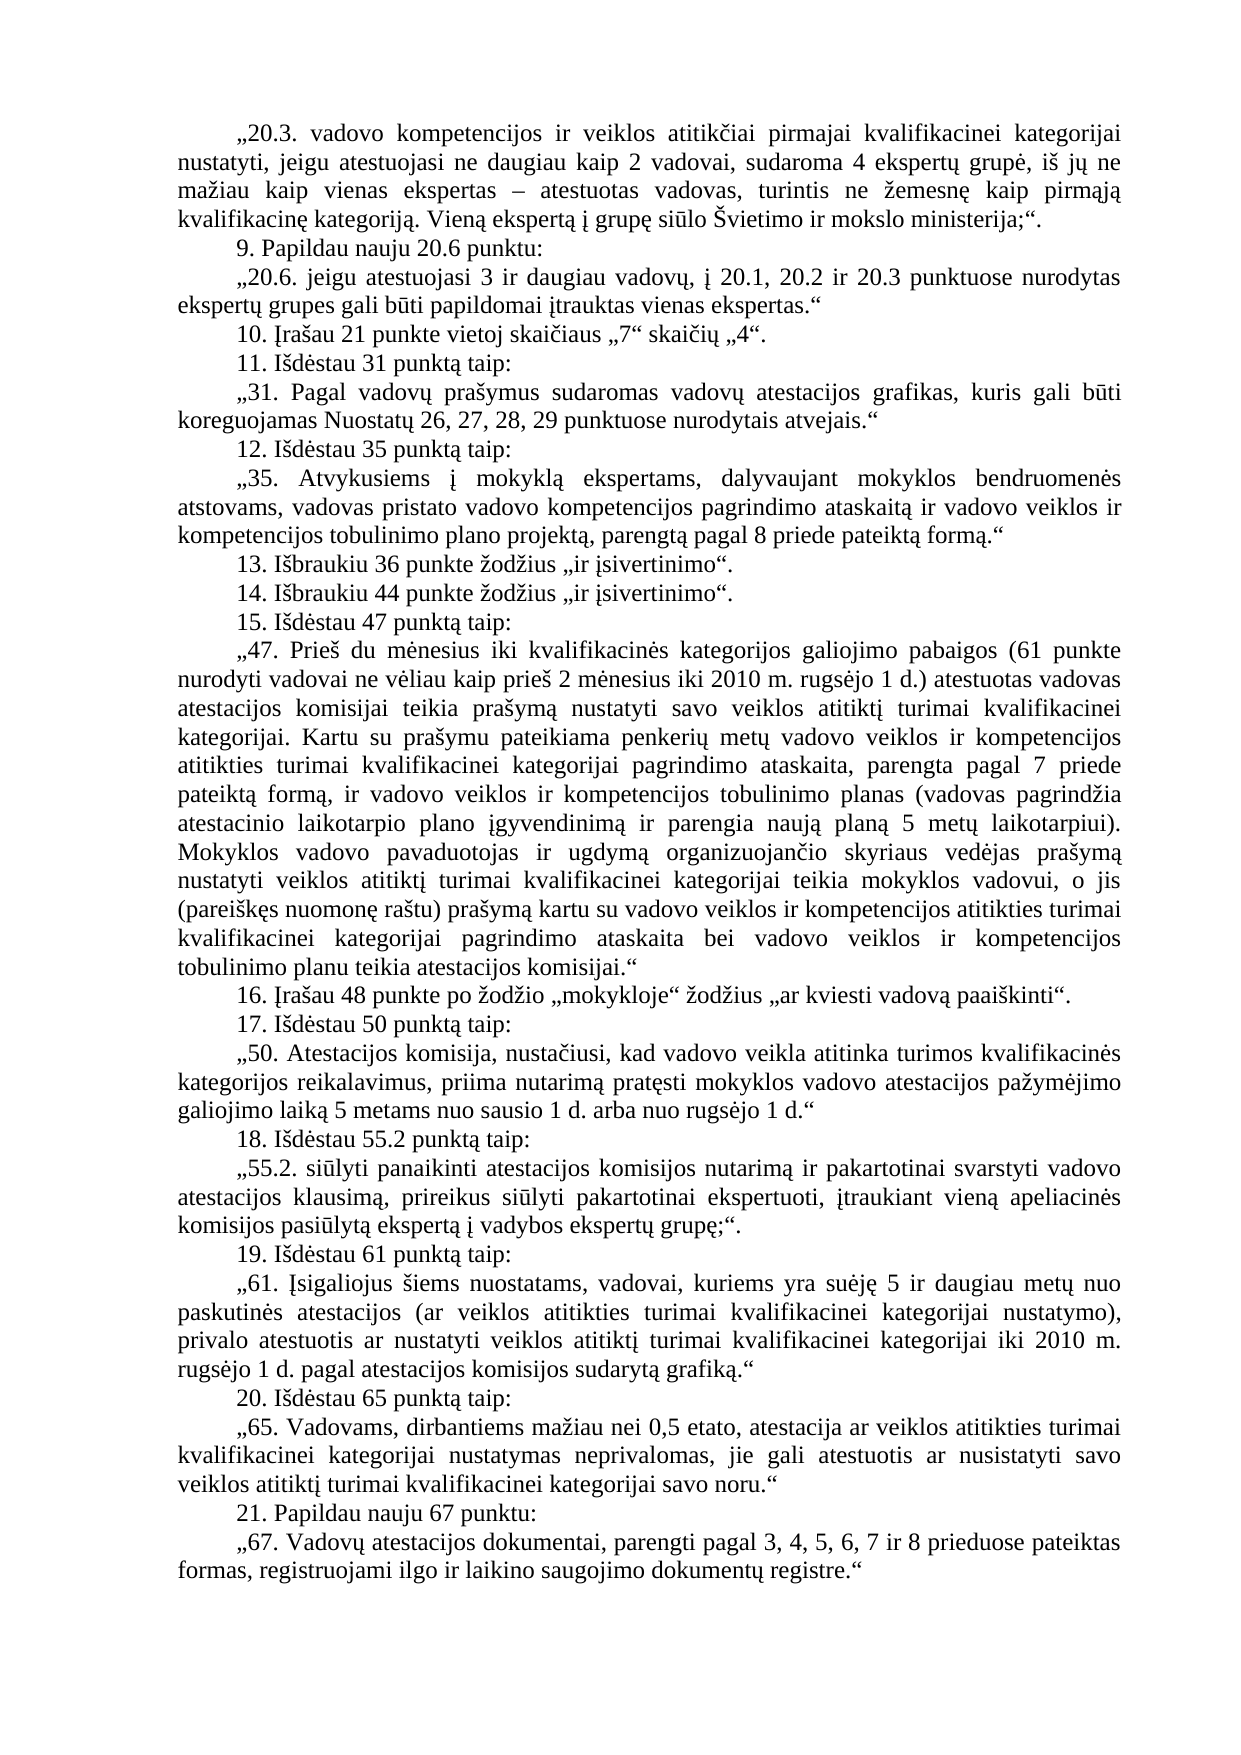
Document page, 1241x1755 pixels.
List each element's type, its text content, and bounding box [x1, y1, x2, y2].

text 11. Išdėstau 31 punktą taip: [177, 348, 1122, 377]
text 14. Išbraukiu 44 punkte žodžius „ir įsivertinimo“. [177, 578, 1122, 607]
text „50. Atestacijos komisija, nustačiusi, kad vadovo veikla atitinka turimos kvalifikacinės kategorijos reikalavimus, priima nutarimą pratęsti mokyklos vadovo atestacijos pažymėjimo galiojimo laiką 5 metams nuo sausio 1 d. arba nuo rugsėjo 1 d.“ [177, 1038, 1122, 1124]
text 17. Išdėstau 50 punktą taip: [177, 1009, 1122, 1038]
text 13. Išbraukiu 36 punkte žodžius „ir įsivertinimo“. [177, 549, 1122, 578]
text 21. Papildau nauju 67 punktu: [177, 1498, 1122, 1527]
text „35. Atvykusiems į mokyklą ekspertams, dalyvaujant mokyklos bendruomenės atstovams, vadovas pristato vadovo kompetencijos pagrindimo ataskaitą ir vadovo veiklos ir kompetencijos tobulinimo plano projektą, parengtą pagal 8 priede pateiktą formą.“ [177, 463, 1122, 549]
text 20. Išdėstau 65 punktą taip: [177, 1383, 1122, 1412]
text 12. Išdėstau 35 punktą taip: [177, 434, 1122, 463]
text 10. Įrašau 21 punkte vietoj skaičiaus „7“ skaičių „4“. [177, 319, 1122, 348]
text „20.3. vadovo kompetencijos ir veiklos atitikčiai pirmajai kvalifikacinei kategorijai nustatyti, jeigu atestuojasi ne daugiau kaip 2 vadovai, sudaroma 4 ekspertų grupė, iš jų ne mažiau kaip vienas ekspertas – atestuotas vadovas, turintis ne žemesnę kaip pirmąją kvalifikacinę kategoriją. Vieną ekspertą į grupę siūlo Švietimo ir mokslo ministerija;“. [177, 118, 1122, 233]
text 18. Išdėstau 55.2 punktą taip: [177, 1124, 1122, 1153]
text „65. Vadovams, dirbantiems mažiau nei 0,5 etato, atestacija ar veiklos atitikties turimai kvalifikacinei kategorijai nustatymas neprivalomas, jie gali atestuotis ar nusistatyti savo veiklos atitiktį turimai kvalifikacinei kategorijai savo noru.“ [177, 1412, 1122, 1498]
text „55.2. siūlyti panaikinti atestacijos komisijos nutarimą ir pakartotinai svarstyti vadovo atestacijos klausimą, prireikus siūlyti pakartotinai ekspertuoti, įtraukiant vieną apeliacinės komisijos pasiūlytą ekspertą į vadybos ekspertų grupę;“. [177, 1153, 1122, 1239]
text 15. Išdėstau 47 punktą taip: [177, 607, 1122, 636]
text „47. Prieš du mėnesius iki kvalifikacinės kategorijos galiojimo pabaigos (61 punkte nurodyti vadovai ne vėliau kaip prieš 2 mėnesius iki 2010 m. rugsėjo 1 d.) atestuotas vadovas atestacijos komisijai teikia prašymą nustatyti savo veiklos atitiktį turimai kvalifikacinei kategorijai. Kartu su prašymu pateikiama penkerių metų vadovo veiklos ir kompetencijos atitikties turimai kvalifikacinei kategorijai pagrindimo ataskaita, parengta pagal 7 priede pateiktą formą, ir vadovo veiklos ir kompetencijos tobulinimo planas (vadovas pagrindžia atestacinio laikotarpio plano įgyvendinimą ir parengia naują planą 5 metų laikotarpiui). Mokyklos vadovo pavaduotojas ir ugdymą organizuojančio skyriaus vedėjas prašymą nustatyti veiklos atitiktį turimai kvalifikacinei kategorijai teikia mokyklos vadovui, o jis (pareiškęs nuomonę raštu) prašymą kartu su vadovo veiklos ir kompetencijos atitikties turimai kvalifikacinei kategorijai pagrindimo ataskaita bei vadovo veiklos ir kompetencijos tobulinimo planu teikia atestacijos komisijai.“ [177, 636, 1122, 981]
text „31. Pagal vadovų prašymus sudaromas vadovų atestacijos grafikas, kuris gali būti koreguojamas Nuostatų 26, 27, 28, 29 punktuose nurodytais atvejais.“ [177, 377, 1122, 434]
text „67. Vadovų atestacijos dokumentai, parengti pagal 3, 4, 5, 6, 7 ir 8 prieduose pateiktas formas, registruojami ilgo ir laikino saugojimo dokumentų registre.“ [177, 1527, 1122, 1584]
text 16. Įrašau 48 punkte po žodžio „mokykloje“ žodžius „ar kviesti vadovą paaiškinti“. [177, 981, 1122, 1009]
text „20.6. jeigu atestuojasi 3 ir daugiau vadovų, į 20.1, 20.2 ir 20.3 punktuose nurodytas ekspertų grupes gali būti papildomai įtrauktas vienas ekspertas.“ [177, 262, 1122, 319]
text „61. Įsigaliojus šiems nuostatams, vadovai, kuriems yra suėję 5 ir daugiau metų nuo paskutinės atestacijos (ar veiklos atitikties turimai kvalifikacinei kategorijai nustatymo), privalo atestuotis ar nustatyti veiklos atitiktį turimai kvalifikacinei kategorijai iki 2010 m. rugsėjo 1 d. pagal atestacijos komisijos sudarytą grafiką.“ [177, 1268, 1122, 1383]
text 9. Papildau nauju 20.6 punktu: [177, 233, 1122, 262]
text 19. Išdėstau 61 punktą taip: [177, 1239, 1122, 1268]
